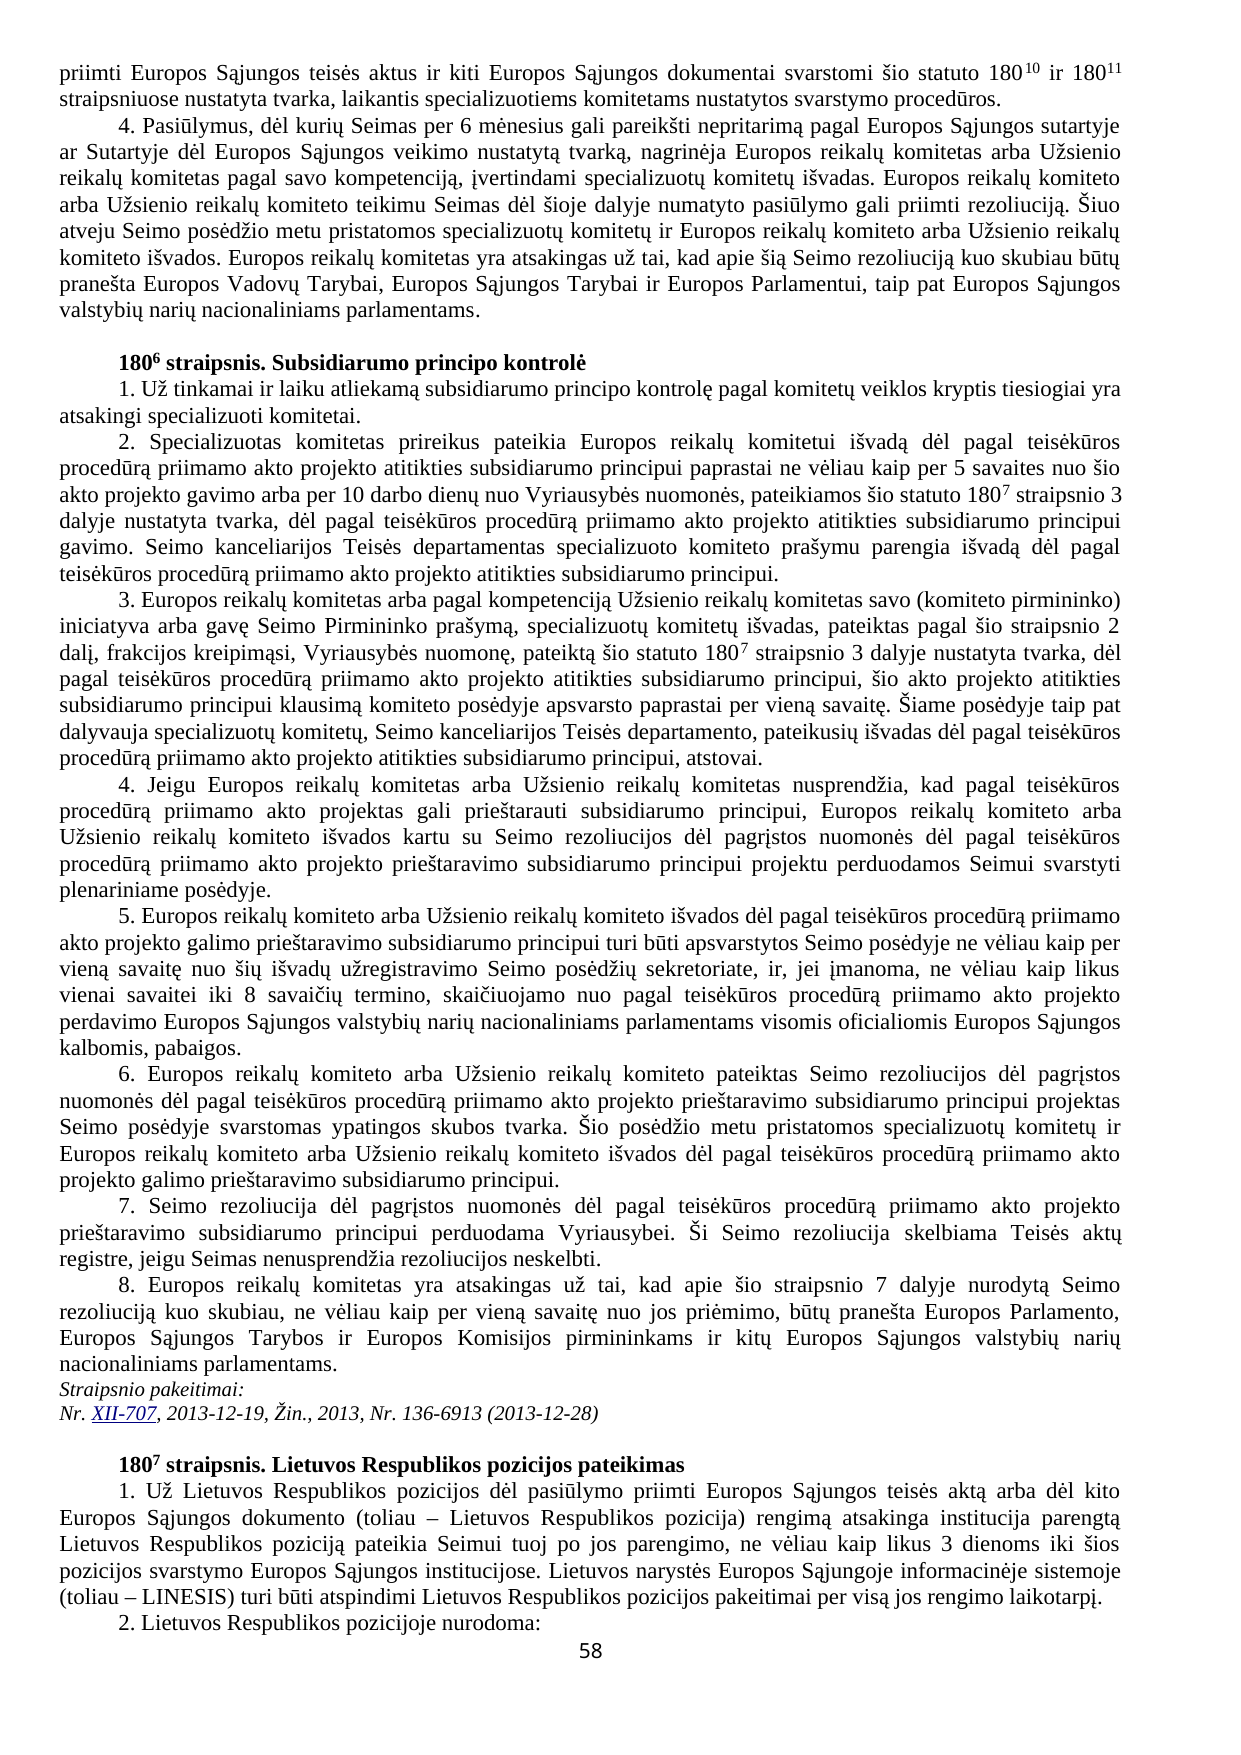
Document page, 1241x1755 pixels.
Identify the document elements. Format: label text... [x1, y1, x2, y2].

text 5. Europos reikalų komiteto arba Užsienio reikalų komiteto išvados dėl pagal teisėkūros procedūrą priimamo akto projekto galimo prieštaravimo subsidiarumo principui turi būti apsvarstytos Seimo posėdyje ne vėliau kaip per vieną savaitę nuo šių išvadų užregistravimo Seimo posėdžių sekretoriate, ir, jei įmanoma, ne vėliau kaip likus vienai savaitei iki 8 savaičių termino, skaičiuojamo nuo pagal teisėkūros procedūrą priimamo akto projekto perdavimo Europos Sąjungos valstybių narių nacionaliniams parlamentams visomis oficialiomis Europos Sąjungos kalbomis, pabaigos. [59, 902, 1122, 1061]
text 8. Europos reikalų komitetas yra atsakingas už tai, kad apie šio straipsnio 7 dalyje nurodytą Seimo rezoliuciją kuo skubiau, ne vėliau kaip per vieną savaitę nuo jos priėmimo, būtų pranešta Europos Parlamento, Europos Sąjungos Tarybos ir Europos Komisijos pirmininkams ir kitų Europos Sąjungos valstybių narių nacionaliniams parlamentams. [59, 1271, 1122, 1377]
text 7. Seimo rezoliucija dėl pagrįstos nuomonės dėl pagal teisėkūros procedūrą priimamo akto projekto prieštaravimo subsidiarumo principui perduodama Vyriausybei. Ši Seimo rezoliucija skelbiama Teisės aktų registre, jeigu Seimas nenusprendžia rezoliucijos neskelbti. [59, 1192, 1122, 1271]
text Straipsnio pakeitimai: [59, 1377, 1122, 1401]
text 4. Jeigu Europos reikalų komitetas arba Užsienio reikalų komitetas nusprendžia, kad pagal teisėkūros procedūrą priimamo akto projektas gali prieštarauti subsidiarumo principui, Europos reikalų komiteto arba Užsienio reikalų komiteto išvados kartu su Seimo rezoliucijos dėl pagrįstos nuomonės dėl pagal teisėkūros procedūrą priimamo akto projekto prieštaravimo subsidiarumo principui projektu perduodamos Seimui svarstyti plenariniame posėdyje. [59, 771, 1122, 902]
text 6. Europos reikalų komiteto arba Užsienio reikalų komiteto pateiktas Seimo rezoliucijos dėl pagrįstos nuomonės dėl pagal teisėkūros procedūrą priimamo akto projekto prieštaravimo subsidiarumo principui projektas Seimo posėdyje svarstomas ypatingos skubos tvarka. Šio posėdžio metu pristatomos specializuotų komitetų ir Europos reikalų komiteto arba Užsienio reikalų komiteto išvados dėl pagal teisėkūros procedūrą priimamo akto projekto galimo prieštaravimo subsidiarumo principui. [59, 1061, 1122, 1192]
text Nr. XII-707, 2013-12-19, Žin., 2013, Nr. 136-6913 (2013-12-28) [59, 1401, 1122, 1425]
text 1807 straipsnis. Lietuvos Respublikos pozicijos pateikimas [59, 1451, 1122, 1478]
text 2. Lietuvos Respublikos pozicijoje nurodoma: [59, 1609, 1122, 1636]
text 4. Pasiūlymus, dėl kurių Seimas per 6 mėnesius gali pareikšti nepritarimą pagal Europos Sąjungos sutartyje ar Sutartyje dėl Europos Sąjungos veikimo nustatytą tvarką, nagrinėja Europos reikalų komitetas arba Užsienio reikalų komitetas pagal savo kompetenciją, įvertindami specializuotų komitetų išvadas. Europos reikalų komiteto arba Užsienio reikalų komiteto teikimu Seimas dėl šioje dalyje numatyto pasiūlymo gali priimti rezoliuciją. Šiuo atveju Seimo posėdžio metu pristatomos specializuotų komitetų ir Europos reikalų komiteto arba Užsienio reikalų komiteto išvados. Europos reikalų komitetas yra atsakingas už tai, kad apie šią Seimo rezoliuciją kuo skubiau būtų pranešta Europos Vadovų Tarybai, Europos Sąjungos Tarybai ir Europos Parlamentui, taip pat Europos Sąjungos valstybių narių nacionaliniams parlamentams. [59, 112, 1122, 323]
text 2. Specializuotas komitetas prireikus pateikia Europos reikalų komitetui išvadą dėl pagal teisėkūros procedūrą priimamo akto projekto atitikties subsidiarumo principui paprastai ne vėliau kaip per 5 savaites nuo šio akto projekto gavimo arba per 10 darbo dienų nuo Vyriausybės nuomonės, pateikiamos šio statuto 1807 straipsnio 3 dalyje nustatyta tvarka, dėl pagal teisėkūros procedūrą priimamo akto projekto atitikties subsidiarumo principui gavimo. Seimo kanceliarijos Teisės departamentas specializuoto komiteto prašymu parengia išvadą dėl pagal teisėkūros procedūrą priimamo akto projekto atitikties subsidiarumo principui. [59, 428, 1122, 586]
text 1806 straipsnis. Subsidiarumo principo kontrolė [59, 349, 1122, 375]
text 1. Už tinkamai ir laiku atliekamą subsidiarumo principo kontrolę pagal komitetų veiklos kryptis tiesiogiai yra atsakingi specializuoti komitetai. [59, 375, 1122, 428]
text priimti Europos Sąjungos teisės aktus ir kiti Europos Sąjungos dokumentai svarstomi šio statuto 18010 ir 18011 straipsniuose nustatyta tvarka, laikantis specializuotiems komitetams nustatytos svarstymo procedūros. [59, 59, 1122, 112]
text 1. Už Lietuvos Respublikos pozicijos dėl pasiūlymo priimti Europos Sąjungos teisės aktą arba dėl kito Europos Sąjungos dokumento (toliau – Lietuvos Respublikos pozicija) rengimą atsakinga institucija parengtą Lietuvos Respublikos poziciją pateikia Seimui tuoj po jos parengimo, ne vėliau kaip likus 3 dienoms iki šios pozicijos svarstymo Europos Sąjungos institucijose. Lietuvos narystės Europos Sąjungoje informacinėje sistemoje (toliau – LINESIS) turi būti atspindimi Lietuvos Respublikos pozicijos pakeitimai per visą jos rengimo laikotarpį. [59, 1478, 1122, 1609]
text 3. Europos reikalų komitetas arba pagal kompetenciją Užsienio reikalų komitetas savo (komiteto pirmininko) iniciatyva arba gavę Seimo Pirmininko prašymą, specializuotų komitetų išvadas, pateiktas pagal šio straipsnio 2 dalį, frakcijos kreipimąsi, Vyriausybės nuomonę, pateiktą šio statuto 1807 straipsnio 3 dalyje nustatyta tvarka, dėl pagal teisėkūros procedūrą priimamo akto projekto atitikties subsidiarumo principui, šio akto projekto atitikties subsidiarumo principui klausimą komiteto posėdyje apsvarsto paprastai per vieną savaitę. Šiame posėdyje taip pat dalyvauja specializuotų komitetų, Seimo kanceliarijos Teisės departamento, pateikusių išvadas dėl pagal teisėkūros procedūrą priimamo akto projekto atitikties subsidiarumo principui, atstovai. [59, 586, 1122, 771]
